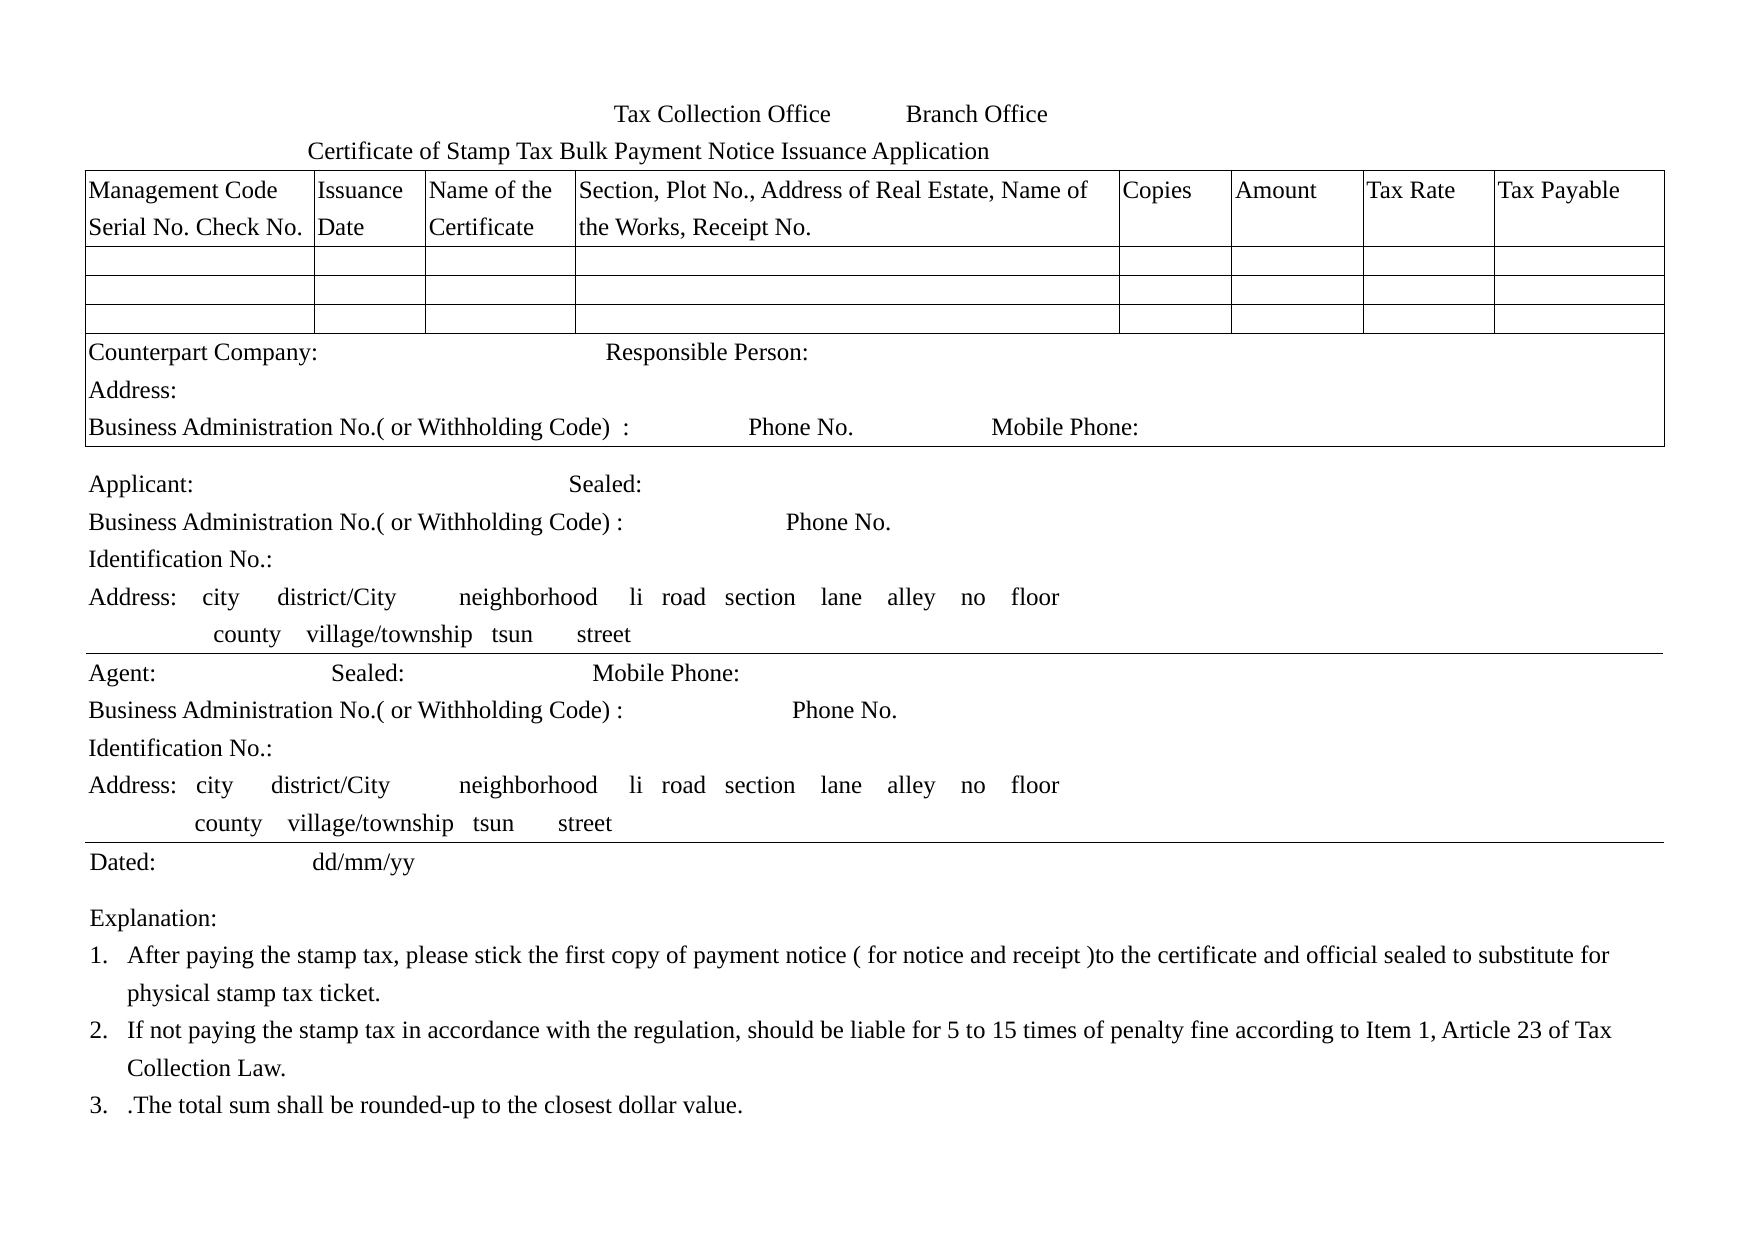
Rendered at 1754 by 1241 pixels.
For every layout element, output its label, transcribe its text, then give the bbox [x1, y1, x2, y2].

list .The total sum shall be rounded-up to the closest dollar value. [89, 1087, 1665, 1124]
table_cell [1120, 305, 1231, 332]
table_cell [426, 305, 575, 332]
text Dated: dd/mm/yy [89, 843, 1665, 880]
table_cell [1364, 276, 1494, 304]
table_cell [576, 305, 1119, 332]
table_cell [576, 247, 1119, 275]
table_header Issuance Date [315, 171, 425, 246]
table_cell [315, 305, 425, 332]
table_cell [426, 247, 575, 275]
table_cell [86, 276, 314, 304]
table_cell [1495, 276, 1664, 304]
table_cell [1232, 276, 1363, 304]
table_cell [576, 276, 1119, 304]
table_cell [315, 276, 425, 304]
table_cell [315, 247, 425, 275]
text Certificate of Stamp Tax Bulk Payment Notice Issuance Application [89, 133, 1665, 170]
table_header Copies [1120, 171, 1231, 246]
table_cell [1364, 305, 1494, 332]
table_header Tax Payable [1495, 171, 1664, 246]
table_cell [1120, 276, 1231, 304]
list After paying the stamp tax, please stick the first copy of payment notice ( for notice and receipt )to the certificate and official sealed to substitute for physical stamp tax ticket. [89, 937, 1665, 1012]
table_header Section, Plot No., Address of Real Estate, Name of the Works, Receipt No. [576, 171, 1119, 246]
table_cell Counterpart Company: Responsible Person: Address: Business Administration No.( or Withholding Code) : Phone No. Mobile Phone: [86, 334, 1664, 446]
table_header Management Code Serial No. Check No. [86, 171, 314, 246]
table_header Name of the Certificate [426, 171, 575, 246]
table_cell [86, 247, 314, 275]
table_cell [426, 276, 575, 304]
table_cell [1364, 247, 1494, 275]
table_cell [1495, 247, 1664, 275]
list If not paying the stamp tax in accordance with the regulation, should be liable for 5 to 15 times of penalty fine according to Item 1, Article 23 of Tax Collection Law. [89, 1012, 1665, 1087]
table_cell [86, 305, 314, 332]
text Explanation: [89, 899, 1665, 937]
table_cell Applicant: Sealed: Business Administration No.( or Withholding Code) : Phone No. Identification No.: Address: city district/City neighborhood li road section lane alley no floor county village/township tsun street [85, 447, 1664, 653]
table_header Amount [1232, 171, 1363, 246]
table_cell [1120, 247, 1231, 275]
table_cell [1495, 305, 1664, 332]
text Tax Collection Office Branch Office [89, 95, 1665, 133]
table_cell [1232, 247, 1363, 275]
table_header Tax Rate [1364, 171, 1494, 246]
table_cell [1232, 305, 1363, 332]
table_cell Agent: Sealed: Mobile Phone: Business Administration No.( or Withholding Code) : Phone No. Identification No.: Address: city district/City neighborhood li road section lane alley no floor county village/township tsun street [85, 653, 1664, 842]
